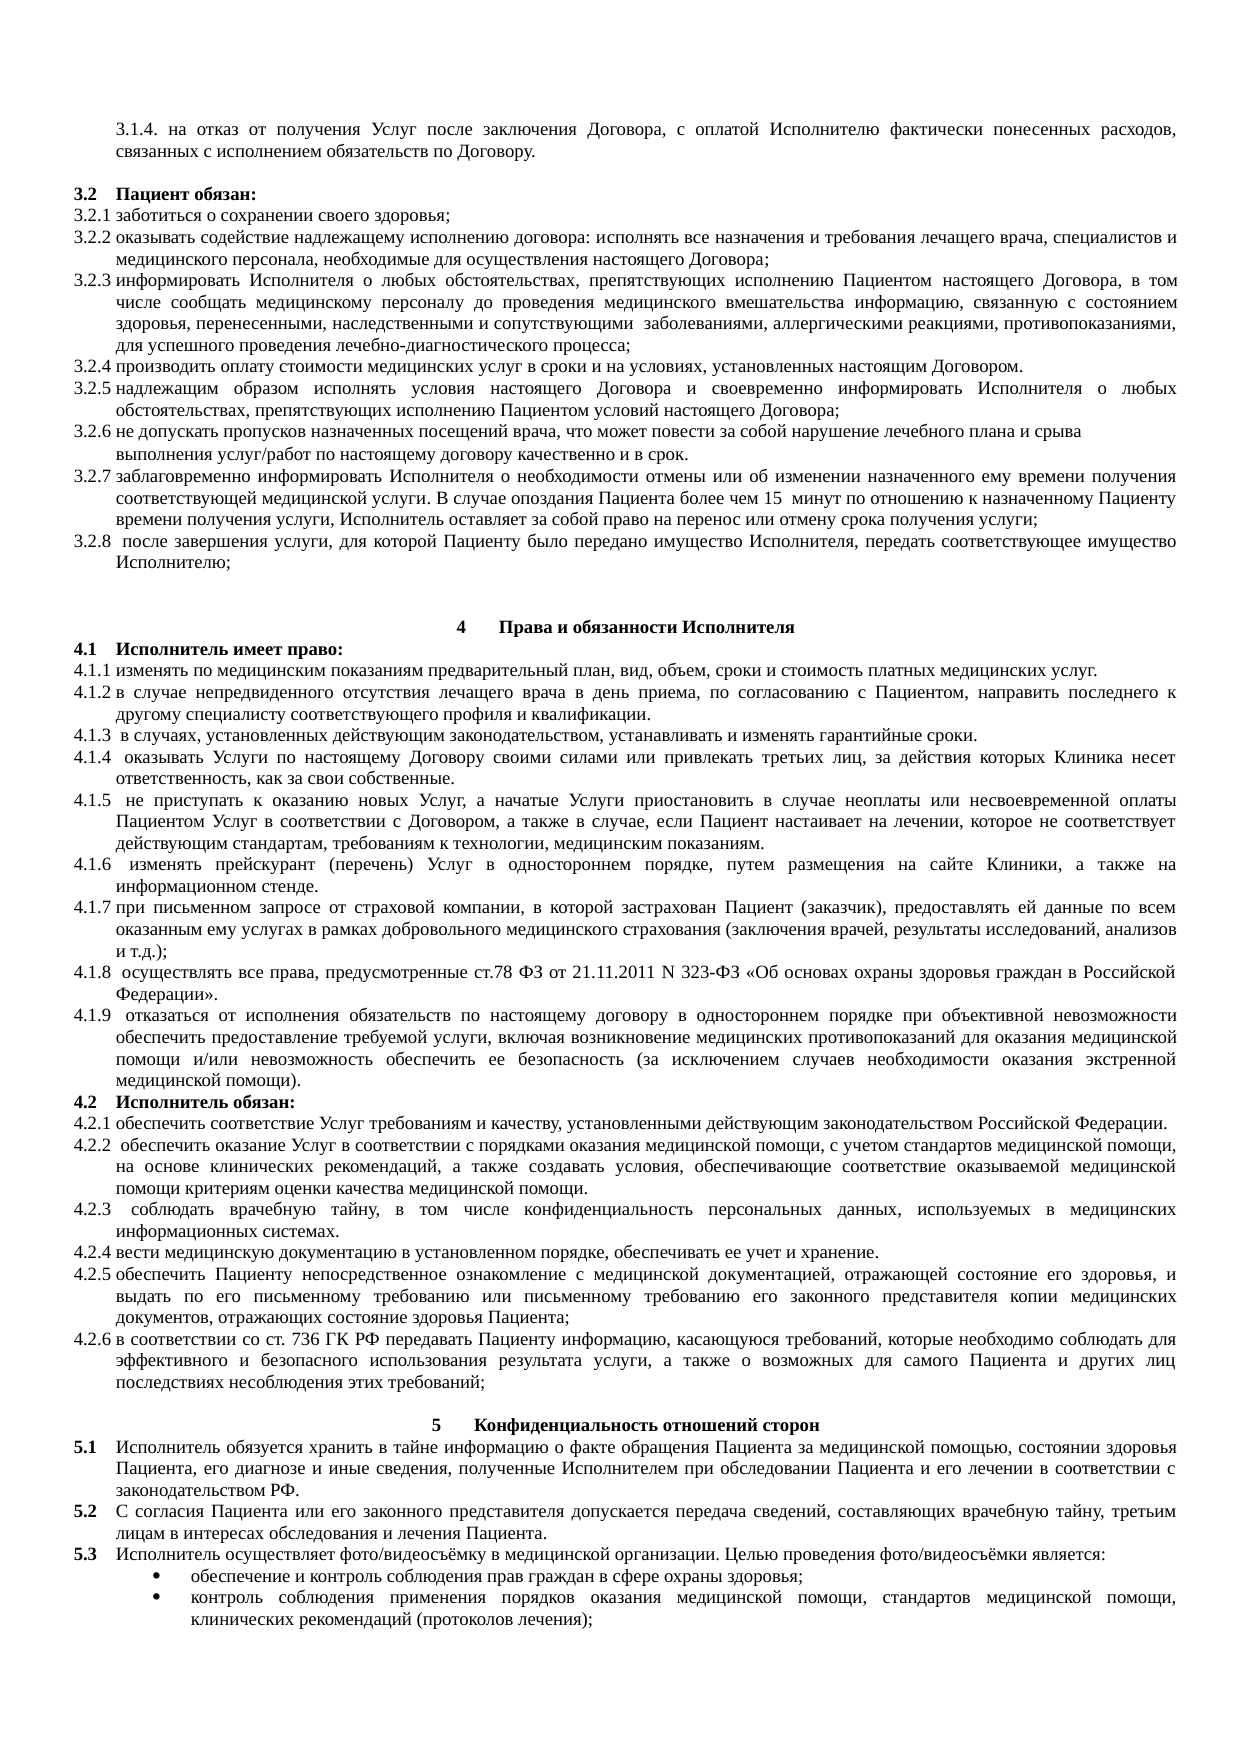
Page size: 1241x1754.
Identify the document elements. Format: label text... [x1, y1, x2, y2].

list обеспечить соответствие Услуг требованиям и качеству, установленными действующим законодательством Российской Федерации. [73, 1112, 1178, 1134]
list в соответствии со ст. 736 ГК РФ передавать Пациенту информацию, касающуюся требований, которые необходимо соблюдать для эффективного и безопасного использования результата услуги, а также о возможных для самого Пациента и других лиц последствиях несоблюдения этих требований; [73, 1328, 1178, 1392]
list в случае непредвиденного отсутствия лечащего врача в день приема, по согласованию с Пациентом, направить последнего к другому специалисту соответствующего профиля и квалификации. [73, 681, 1178, 724]
list вести медицинскую документацию в установленном порядке, обеспечивать ее учет и хранение. [73, 1241, 1178, 1263]
list Конфиденциальность отношений сторон [73, 1414, 1178, 1436]
list Исполнитель обязан: [73, 1091, 1178, 1112]
list осуществлять все права, предусмотренные ст.78 ФЗ от 21.11.2011 N 323-ФЗ «Об основах охраны здоровья граждан в Российской Федерации». [73, 961, 1178, 1004]
list изменять прейскурант (перечень) Услуг в одностороннем порядке, путем размещения на сайте Клиники, а также на информационном стенде. [73, 853, 1178, 896]
list при письменном запросе от страховой компании, в которой застрахован Пациент (заказчик), предоставлять ей данные по всем оказанным ему услугах в рамках добровольного медицинского страхования (заключения врачей, результаты исследований, анализов и т.д.); [73, 896, 1178, 961]
text 3.1.4. на отказ от получения Услуг после заключения Договора, с оплатой Исполнителю фактически понесенных расходов, связанных с исполнением обязательств по Договору. [116, 118, 1178, 161]
list оказывать содействие надлежащему исполнению договора: исполнять все назначения и требования лечащего врача, специалистов и медицинского персонала, необходимые для осуществления настоящего Договора; [73, 226, 1178, 269]
list контроль соблюдения применения порядков оказания медицинской помощи, стандартов медицинской помощи, клинических рекомендаций (протоколов лечения); [153, 1586, 1178, 1629]
list после завершения услуги, для которой Пациенту было передано имущество Исполнителя, передать соответствующее имущество Исполнителю; [73, 530, 1178, 573]
list производить оплату стоимости медицинских услуг в сроки и на условиях, установленных настоящим Договором. [73, 355, 1178, 377]
list Исполнитель осуществляет фото/видеосъёмку в медицинской организации. Целью проведения фото/видеосъёмки является: [73, 1543, 1178, 1565]
list заботиться о сохранении своего здоровья; [73, 204, 1178, 226]
list не приступать к оказанию новых Услуг, а начатые Услуги приостановить в случае неоплаты или несвоевременной оплаты Пациентом Услуг в соответствии с Договором, а также в случае, если Пациент настаивает на лечении, которое не соответствует действующим стандартам, требованиям к технологии, медицинским показаниям. [73, 789, 1178, 853]
list надлежащим образом исполнять условия настоящего Договора и своевременно информировать Исполнителя о любых обстоятельствах, препятствующих исполнению Пациентом условий настоящего Договора; [73, 377, 1178, 420]
list Пациент обязан: [73, 183, 1178, 204]
list соблюдать врачебную тайну, в том числе конфиденциальность персональных данных, используемых в медицинских информационных системах. [73, 1198, 1178, 1241]
list оказывать Услуги по настоящему Договору своими силами или привлекать третьих лиц, за действия которых Клиника несет ответственность, как за свои собственные. [73, 746, 1178, 789]
list обеспечить оказание Услуг в соответствии с порядками оказания медицинской помощи, с учетом стандартов медицинской помощи, на основе клинических рекомендаций, а также создавать условия, обеспечивающие соответствие оказываемой медицинской помощи критериям оценки качества медицинской помощи. [73, 1134, 1178, 1198]
list С согласия Пациента или его законного представителя допускается передача сведений, составляющих врачебную тайну, третьим лицам в интересах обследования и лечения Пациента. [73, 1500, 1178, 1543]
list Исполнитель имеет право: [73, 638, 1178, 659]
list информировать Исполнителя о любых обстоятельствах, препятствующих исполнению Пациентом настоящего Договора, в том числе сообщать медицинскому персоналу до проведения медицинского вмешательства информацию, связанную с состоянием здоровья, перенесенными, наследственными и сопутствующими заболеваниями, аллергическими реакциями, противопоказаниями, для успешного проведения лечебно-диагностического процесса; [73, 269, 1178, 355]
list Исполнитель обязуется хранить в тайне информацию о факте обращения Пациента за медицинской помощью, состоянии здоровья Пациента, его диагнозе и иные сведения, полученные Исполнителем при обследовании Пациента и его лечении в соответствии с законодательством РФ. [73, 1436, 1178, 1500]
list не допускать пропусков назначенных посещений врача, что может повести за собой нарушение лечебного плана и срыва выполнения услуг/работ по настоящему договору качественно и в срок. [73, 420, 1178, 464]
list изменять по медицинским показаниям предварительный план, вид, объем, сроки и стоимость платных медицинских услуг. [73, 659, 1178, 681]
list в случаях, установленных действующим законодательством, устанавливать и изменять гарантийные сроки. [73, 724, 1178, 746]
list обеспечить Пациенту непосредственное ознакомление с медицинской документацией, отражающей состояние его здоровья, и выдать по его письменному требованию или письменному требованию его законного представителя копии медицинских документов, отражающих состояние здоровья Пациента; [73, 1263, 1178, 1328]
list обеспечение и контроль соблюдения прав граждан в сфере охраны здоровья; [153, 1565, 1178, 1586]
list отказаться от исполнения обязательств по настоящему договору в одностороннем порядке при объективной невозможности обеспечить предоставление требуемой услуги, включая возникновение медицинских противопоказаний для оказания медицинской помощи и/или невозможность обеспечить ее безопасность (за исключением случаев необходимости оказания экстренной медицинской помощи). [73, 1004, 1178, 1091]
list Права и обязанности Исполнителя [73, 616, 1178, 638]
list заблаговременно информировать Исполнителя о необходимости отмены или об изменении назначенного ему времени получения соответствующей медицинской услуги. В случае опоздания Пациента более чем 15 минут по отношению к назначенному Пациенту времени получения услуги, Исполнитель оставляет за собой право на перенос или отмену срока получения услуги; [73, 465, 1178, 530]
